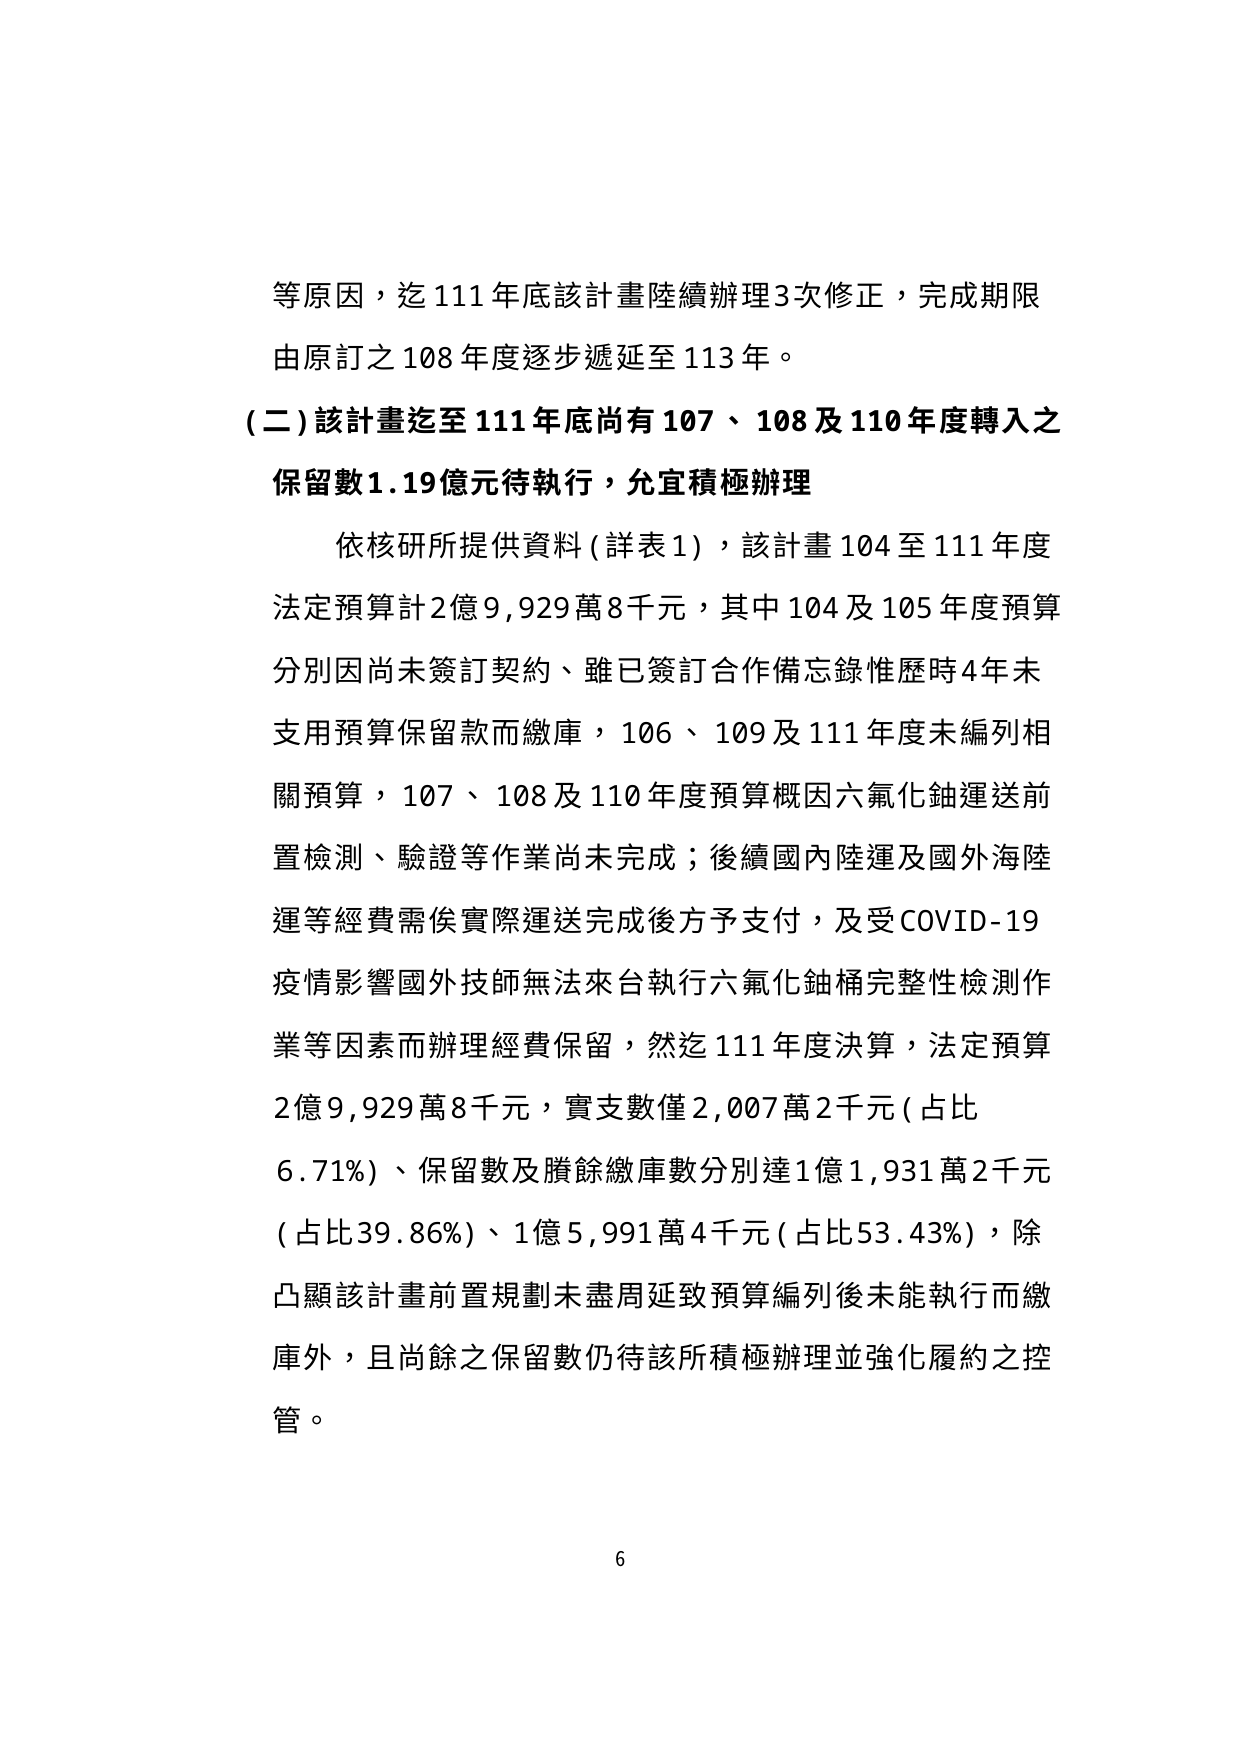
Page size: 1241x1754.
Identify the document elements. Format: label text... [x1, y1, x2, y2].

text 等原因，迄111年底該計畫陸續辦理3次修正，完成期限由原訂之108年度逐步遞延至113年。 [266, 252, 1063, 377]
text (二)該計畫迄至111年底尚有107、108及110年度轉入之保留數1.19億元待執行，允宜積極辦理 [236, 377, 1063, 502]
text 依核研所提供資料(詳表1)，該計畫104至111年度法定預算計2億9,929萬8千元，其中104及105年度預算分別因尚未簽訂契約、雖已簽訂合作備忘錄惟歷時4年未支用預算保留款而繳庫，106、109及111年度未編列相關預算，107、108及110年度預算概因六氟化鈾運送前置檢測、驗證等作業尚未完成；後續國內陸運及國外海陸運等經費需俟實際運送完成後方予支付，及受COVID-19疫情影響國外技師無法來台執行六氟化鈾桶完整性檢測作業等因素而辦理經費保留，然迄111年度決算，法定預算2億9,929萬8千元，實支數僅2,007萬2千元(占比6.71%)、保留數及賸餘繳庫數分別達1億1,931萬2千元(占比39.86%)、1億5,991萬4千元(占比53.43%)，除凸顯該計畫前置規劃未盡周延致預算編列後未能執行而繳庫外，且尚餘之保留數仍待該所積極辦理並強化履約之控管。 [266, 502, 1063, 1439]
